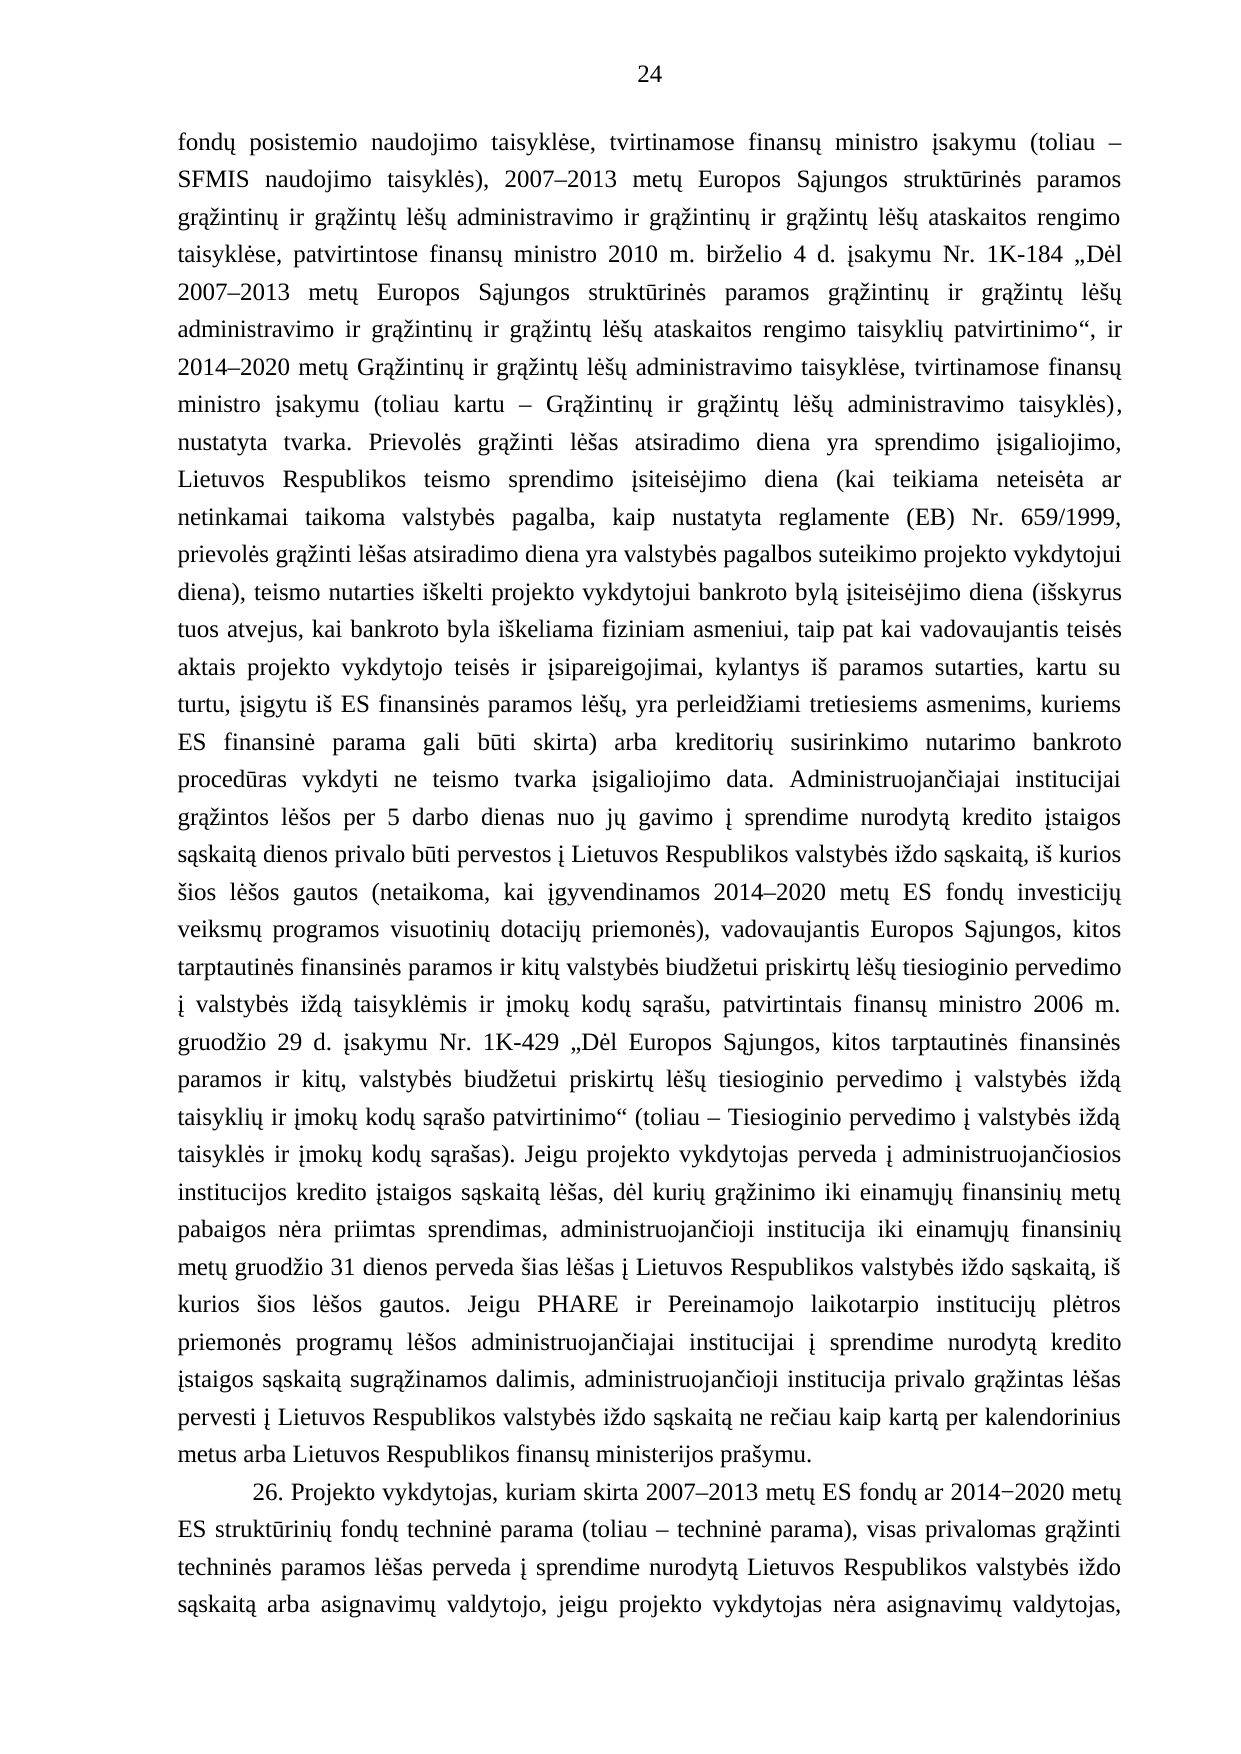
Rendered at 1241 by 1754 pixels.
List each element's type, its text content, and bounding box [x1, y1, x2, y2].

text 26. Projekto vykdytojas, kuriam skirta 2007–2013 metų ES fondų ar 2014−2020 metų ES struktūrinių fondų techninė parama (toliau – techninė parama), visas privalomas grąžinti techninės paramos lėšas perveda į sprendime nurodytą Lietuvos Respublikos valstybės iždo sąskaitą arba asignavimų valdytojo, jeigu projekto vykdytojas nėra asignavimų valdytojas, [177, 1468, 1122, 1618]
text fondų posistemio naudojimo taisyklėse, tvirtinamose finansų ministro įsakymu (toliau – SFMIS naudojimo taisyklės), 2007–2013 metų Europos Sąjungos struktūrinės paramos grąžintinų ir grąžintų lėšų administravimo ir grąžintinų ir grąžintų lėšų ataskaitos rengimo taisyklėse, patvirtintose finansų ministro 2010 m. birželio 4 d. įsakymu Nr. 1K-184 „Dėl 2007–2013 metų Europos Sąjungos struktūrinės paramos grąžintinų ir grąžintų lėšų administravimo ir grąžintinų ir grąžintų lėšų ataskaitos rengimo taisyklių patvirtinimo“, ir 2014–2020 metų Grąžintinų ir grąžintų lėšų administravimo taisyklėse, tvirtinamose finansų ministro įsakymu (toliau kartu – Grąžintinų ir grąžintų lėšų administravimo taisyklės), nustatyta tvarka. Prievolės grąžinti lėšas atsiradimo diena yra sprendimo įsigaliojimo, Lietuvos Respublikos teismo sprendimo įsiteisėjimo diena (kai teikiama neteisėta ar netinkamai taikoma valstybės pagalba, kaip nustatyta reglamente (EB) Nr. 659/1999, prievolės grąžinti lėšas atsiradimo diena yra valstybės pagalbos suteikimo projekto vykdytojui diena), teismo nutarties iškelti projekto vykdytojui bankroto bylą įsiteisėjimo diena (išskyrus tuos atvejus, kai bankroto byla iškeliama fiziniam asmeniui, taip pat kai vadovaujantis teisės aktais projekto vykdytojo teisės ir įsipareigojimai, kylantys iš paramos sutarties, kartu su turtu, įsigytu iš ES finansinės paramos lėšų, yra perleidžiami tretiesiems asmenims, kuriems ES finansinė parama gali būti skirta) arba kreditorių susirinkimo nutarimo bankroto procedūras vykdyti ne teismo tvarka įsigaliojimo data. Administruojančiajai institucijai grąžintos lėšos per 5 darbo dienas nuo jų gavimo į sprendime nurodytą kredito įstaigos sąskaitą dienos privalo būti pervestos į Lietuvos Respublikos valstybės iždo sąskaitą, iš kurios šios lėšos gautos (netaikoma, kai įgyvendinamos 2014–2020 metų ES fondų investicijų veiksmų programos visuotinių dotacijų priemonės), vadovaujantis Europos Sąjungos, kitos tarptautinės finansinės paramos ir kitų valstybės biudžetui priskirtų lėšų tiesioginio pervedimo į valstybės iždą taisyklėmis ir įmokų kodų sąrašu, patvirtintais finansų ministro 2006 m. gruodžio 29 d. įsakymu Nr. 1K-429 „Dėl Europos Sąjungos, kitos tarptautinės finansinės paramos ir kitų, valstybės biudžetui priskirtų lėšų tiesioginio pervedimo į valstybės iždą taisyklių ir įmokų kodų sąrašo patvirtinimo“ (toliau – Tiesioginio pervedimo į valstybės iždą taisyklės ir įmokų kodų sąrašas). Jeigu projekto vykdytojas perveda į administruojančiosios institucijos kredito įstaigos sąskaitą lėšas, dėl kurių grąžinimo iki einamųjų finansinių metų pabaigos nėra priimtas sprendimas, administruojančioji institucija iki einamųjų finansinių metų gruodžio 31 dienos perveda šias lėšas į Lietuvos Respublikos valstybės iždo sąskaitą, iš kurios šios lėšos gautos. Jeigu PHARE ir Pereinamojo laikotarpio institucijų plėtros priemonės programų lėšos administruojančiajai institucijai į sprendime nurodytą kredito įstaigos sąskaitą sugrąžinamos dalimis, administruojančioji institucija privalo grąžintas lėšas pervesti į Lietuvos Respublikos valstybės iždo sąskaitą ne rečiau kaip kartą per kalendorinius metus arba Lietuvos Respublikos finansų ministerijos prašymu. [177, 118, 1122, 1468]
